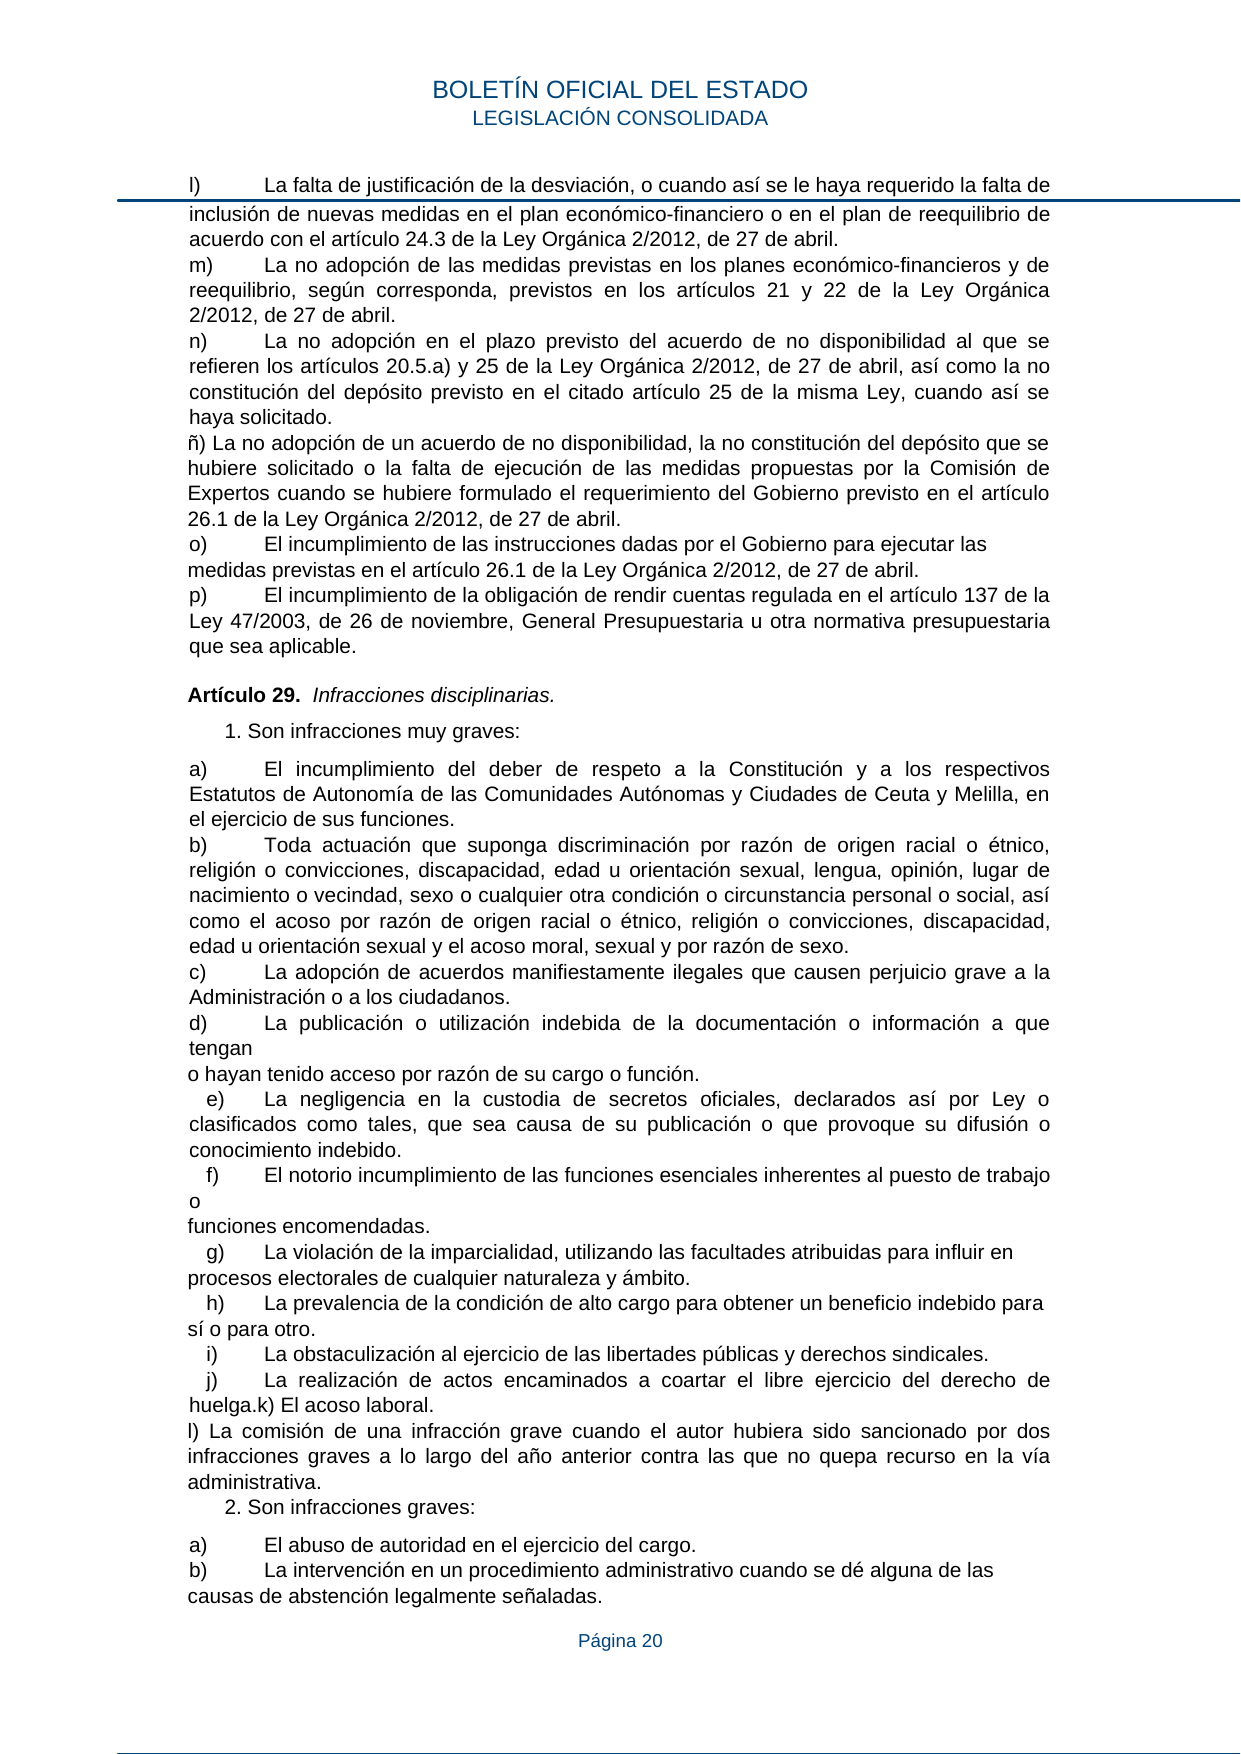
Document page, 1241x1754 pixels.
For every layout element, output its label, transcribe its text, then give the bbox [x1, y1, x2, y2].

text sí o para otro. [187, 1317, 1051, 1341]
list La violación de la imparcialidad, utilizando las facultades atribuidas para influir en [189, 1240, 1051, 1264]
text medidas previstas en el artículo 26.1 de la Ley Orgánica 2/2012, de 27 de abril. [187, 558, 1051, 582]
text ñ) La no adopción de un acuerdo de no disponibilidad, la no constitución del depósito que se hubiere solicitado o la falta de ejecución de las medidas propuestas por la Comisión de Expertos cuando se hubiere formulado el requerimiento del Gobierno previsto en el artículo 26.1 de la Ley Orgánica 2/2012, de 27 de abril. [187, 430, 1051, 530]
text causas de abstención legalmente señaladas. [187, 1584, 1051, 1608]
text 2. Son infracciones graves: [224, 1495, 1051, 1519]
list La prevalencia de la condición de alto cargo para obtener un beneficio indebido para [189, 1291, 1051, 1315]
list La publicación o utilización indebida de la documentación o información a que tengan [189, 1010, 1051, 1060]
list La no adopción de las medidas previstas en los planes económico-financieros y de reequilibrio, según corresponda, previstos en los artículos 21 y 22 de la Ley Orgánica 2/2012, de 27 de abril. [189, 253, 1051, 327]
list La adopción de acuerdos manifiestamente ilegales que causen perjuicio grave a la Administración o a los ciudadanos. [189, 959, 1051, 1009]
list La no adopción en el plazo previsto del acuerdo de no disponibilidad al que se refieren los artículos 20.5.a) y 25 de la Ley Orgánica 2/2012, de 27 de abril, así como la no constitución del depósito previsto en el citado artículo 25 de la misma Ley, cuando así se haya solicitado. [189, 329, 1051, 429]
list El incumplimiento de la obligación de rendir cuentas regulada en el artículo 137 de la Ley 47/2003, de 26 de noviembre, General Presupuestaria u otra normativa presupuestaria que sea aplicable. [189, 583, 1051, 658]
list La negligencia en la custodia de secretos oficiales, declarados así por Ley o clasificados como tales, que sea causa de su publicación o que provoque su difusión o conocimiento indebido. [189, 1087, 1051, 1162]
list El abuso de autoridad en el ejercicio del cargo. [189, 1532, 1051, 1556]
text Artículo 29. Infracciones disciplinarias. [187, 683, 1051, 707]
list El incumplimiento de las instrucciones dadas por el Gobierno para ejecutar las [189, 532, 1051, 556]
text funciones encomendadas. [187, 1214, 1051, 1238]
list El incumplimiento del deber de respeto a la Constitución y a los respectivos Estatutos de Autonomía de las Comunidades Autónomas y Ciudades de Ceuta y Melilla, en el ejercicio de sus funciones. [189, 756, 1051, 831]
text procesos electorales de cualquier naturaleza y ámbito. [187, 1265, 1051, 1289]
list inclusión de nuevas medidas en el plan económico-financiero o en el plan de reequilibrio de acuerdo con el artículo 24.3 de la Ley Orgánica 2/2012, de 27 de abril. [189, 202, 1051, 251]
list La falta de justificación de la desviación, o cuando así se le haya requerido la falta de [189, 173, 1051, 199]
list La obstaculización al ejercicio de las libertades públicas y derechos sindicales. [189, 1342, 1051, 1366]
text o hayan tenido acceso por razón de su cargo o función. [187, 1061, 1051, 1085]
list Toda actuación que suponga discriminación por razón de origen racial o étnico, religión o convicciones, discapacidad, edad u orientación sexual, lengua, opinión, lugar de nacimiento o vecindad, sexo o cualquier otra condición o circunstancia personal o social, así como el acoso por razón de origen racial o étnico, religión o convicciones, discapacidad, edad u orientación sexual y el acoso moral, sexual y por razón de sexo. [189, 833, 1051, 958]
text 1. Son infracciones muy graves: [224, 719, 1051, 743]
list El notorio incumplimiento de las funciones esenciales inherentes al puesto de trabajo o [189, 1163, 1051, 1212]
text l) La comisión de una infracción grave cuando el autor hubiera sido sancionado por dos infracciones graves a lo largo del año anterior contra las que no quepa recurso en la vía administrativa. [187, 1419, 1051, 1493]
list La intervención en un procedimiento administrativo cuando se dé alguna de las [189, 1558, 1051, 1582]
list La realización de actos encaminados a coartar el libre ejercicio del derecho de huelga.k) El acoso laboral. [189, 1368, 1051, 1417]
